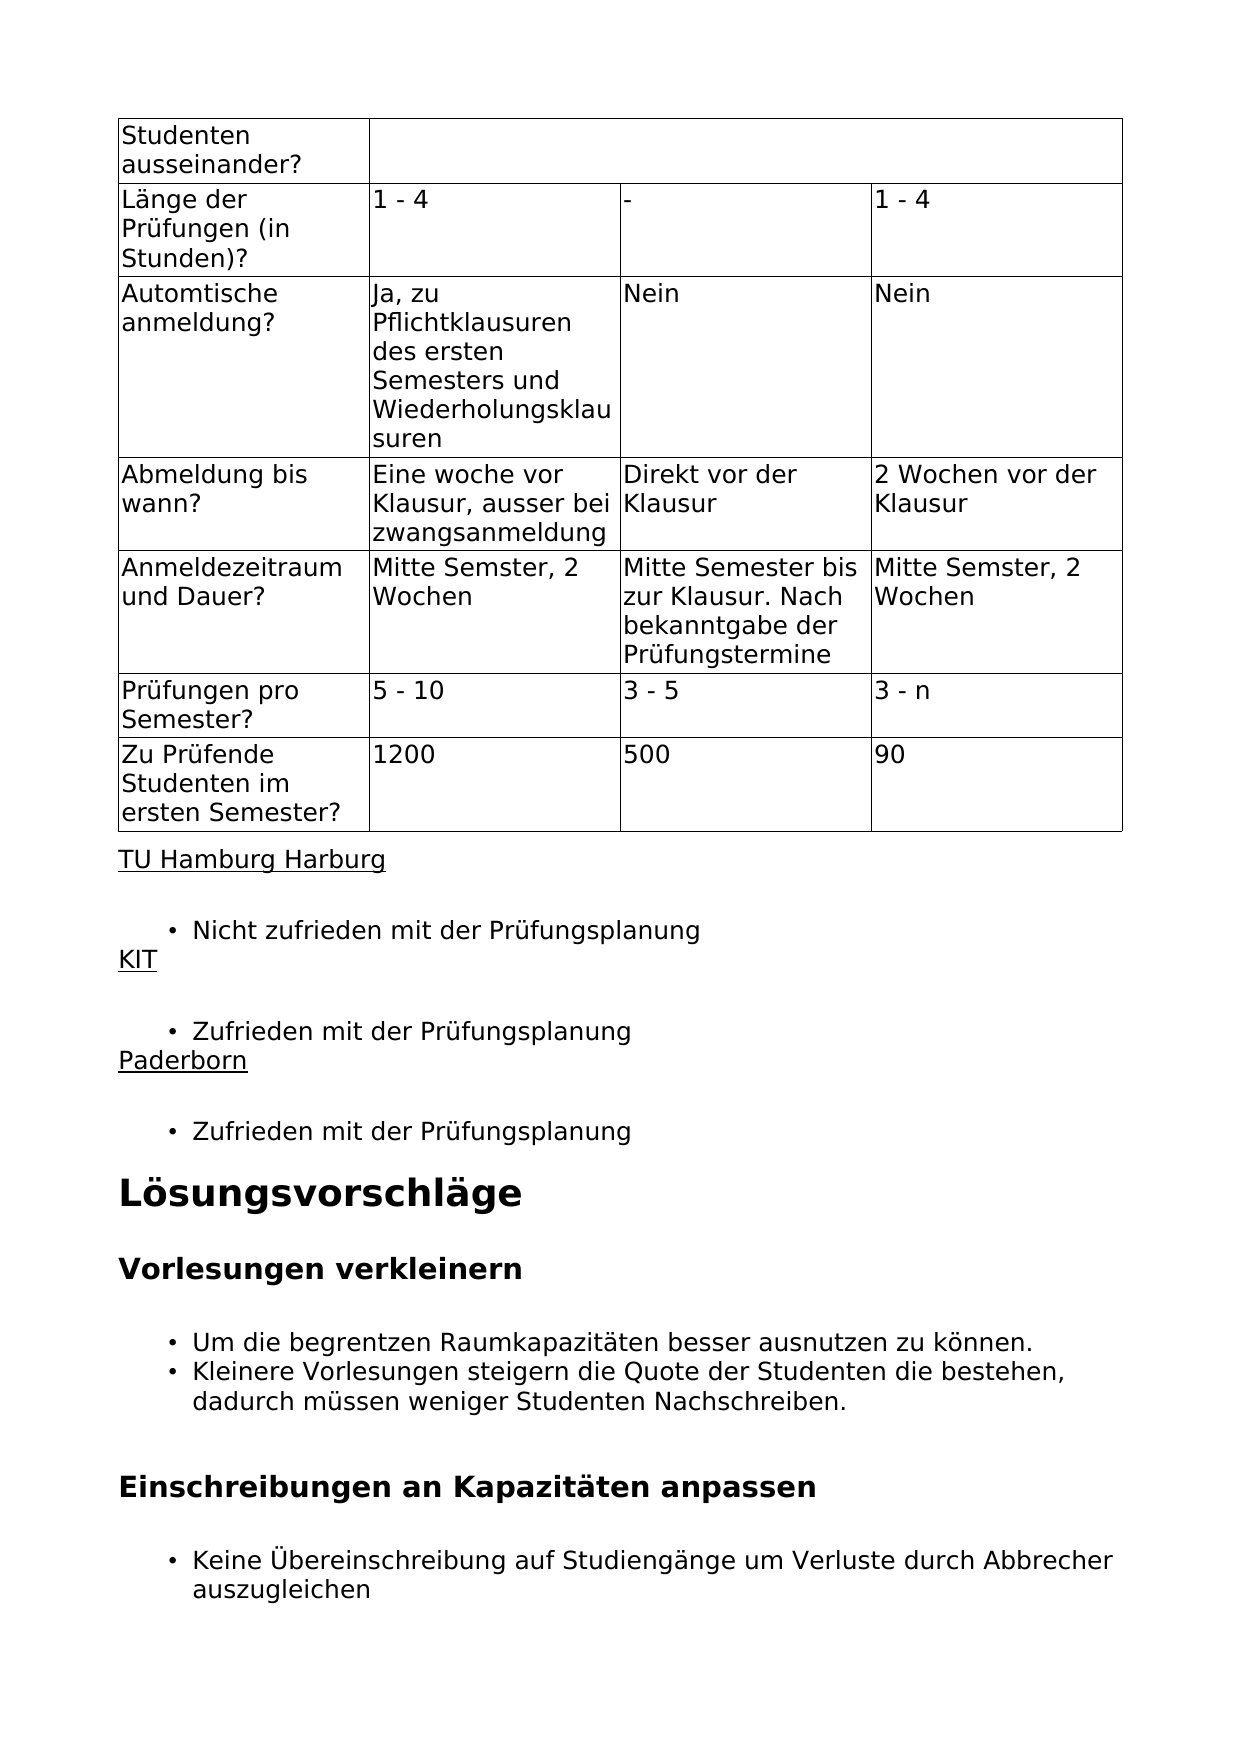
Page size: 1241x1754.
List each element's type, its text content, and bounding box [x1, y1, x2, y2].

table_cell Eine woche vor Klausur, ausser bei zwangsanmeldung [370, 458, 620, 550]
list Zufrieden mit der Prüfungsplanung [177, 1017, 1122, 1046]
table_cell 3 - n [872, 674, 1122, 737]
text TU Hamburg Harburg [118, 845, 1122, 874]
list Keine Übereinschreibung auf Studiengänge um Verluste durch Abbrecher auszugleichen [177, 1546, 1122, 1605]
table_cell - [621, 184, 871, 276]
list Zufrieden mit der Prüfungsplanung [177, 1117, 1122, 1146]
subtitle Lösungsvorschläge [118, 1171, 1122, 1215]
table_cell Direkt vor der Klausur [621, 458, 871, 550]
table_cell 2 Wochen vor der Klausur [872, 458, 1122, 550]
list Um die begrentzen Raumkapazitäten besser ausnutzen zu können. [177, 1328, 1122, 1358]
table_cell Zu Prüfende Studenten im ersten Semester? [119, 738, 369, 831]
table_cell Automtische anmeldung? [119, 277, 369, 457]
list Kleinere Vorlesungen steigern die Quote der Studenten die bestehen, dadurch müssen weniger Studenten Nachschreiben. [177, 1358, 1122, 1416]
table_cell Mitte Semester bis zur Klausur. Nach bekanntgabe der Prüfungstermine [621, 551, 871, 673]
table_cell 1 - 4 [872, 184, 1122, 276]
table_cell 1200 [370, 738, 620, 831]
table_cell 3 - 5 [621, 674, 871, 737]
table_cell 500 [621, 738, 871, 831]
text Paderborn [118, 1046, 1122, 1075]
subtitle Vorlesungen verkleinern [118, 1252, 1122, 1286]
table_cell Abmeldung bis wann? [119, 458, 369, 550]
table_cell Anmeldezeitraum und Dauer? [119, 551, 369, 673]
table_cell 1 - 4 [370, 184, 620, 276]
table_cell Ja, zu Pflichtklausuren des ersten Semesters und Wiederholungsklausuren [370, 277, 620, 457]
table_cell Nein [621, 277, 871, 457]
text KIT [118, 946, 1122, 975]
table_cell Länge der Prüfungen (in Stunden)? [119, 184, 369, 276]
table_cell Nein [872, 277, 1122, 457]
table_cell Prüfungen pro Semester? [119, 674, 369, 737]
table_cell Mitte Semster, 2 Wochen [370, 551, 620, 673]
list Nicht zufrieden mit der Prüfungsplanung [177, 917, 1122, 946]
table_cell Studenten ausseinander? [119, 119, 369, 182]
subtitle Einschreibungen an Kapazitäten anpassen [118, 1470, 1122, 1504]
table_cell 90 [872, 738, 1122, 831]
table_cell Mitte Semster, 2 Wochen [872, 551, 1122, 673]
table_cell 5 - 10 [370, 674, 620, 737]
table_cell [370, 119, 1122, 182]
